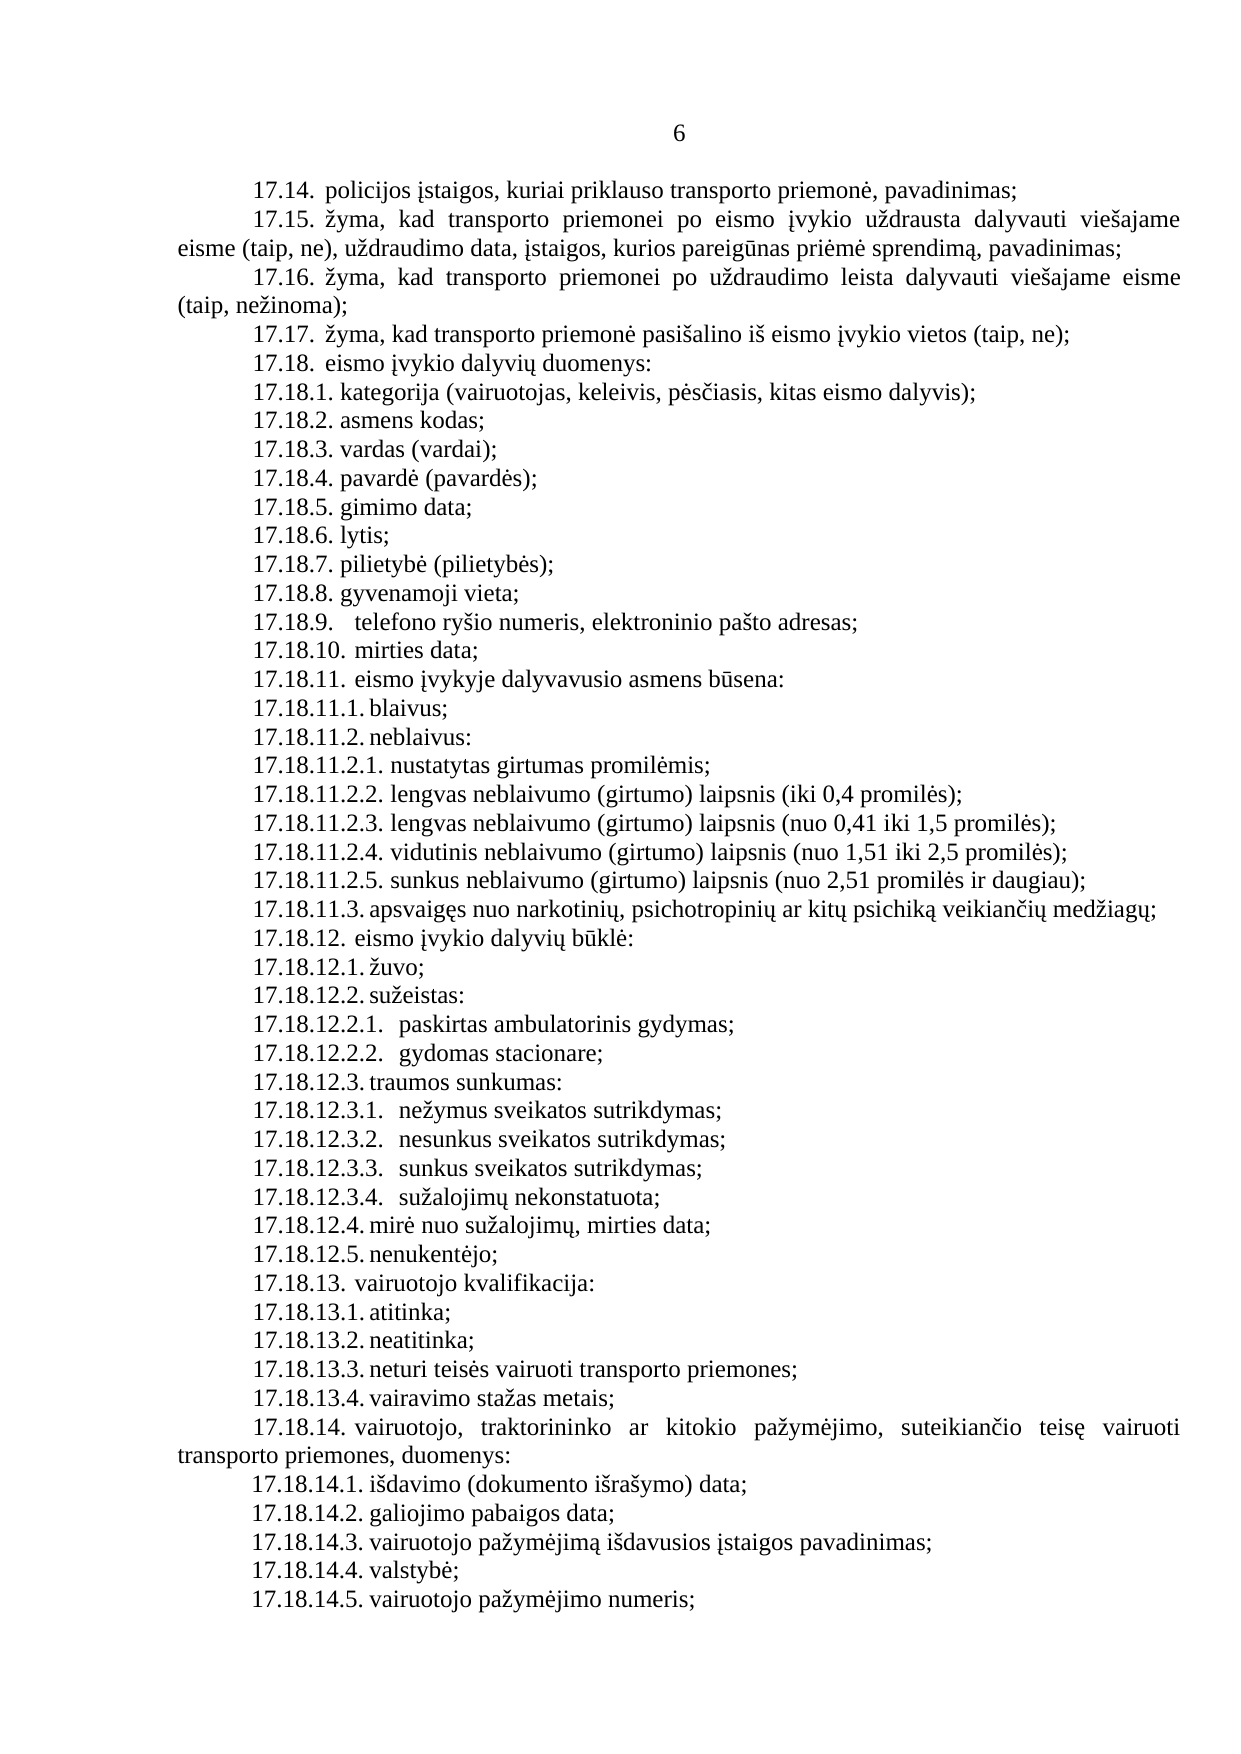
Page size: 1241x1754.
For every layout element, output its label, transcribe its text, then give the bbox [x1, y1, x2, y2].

text 17.18.11.1. blaivus; [177, 693, 1181, 722]
text 17.18.13.1. atitinka; [177, 1297, 1181, 1326]
text 17.18.9. telefono ryšio numeris, elektroninio pašto adresas; [177, 607, 1181, 636]
text 17.18.3. vardas (vardai); [177, 434, 1181, 463]
text 17.18.11.2. neblaivus: [177, 722, 1181, 751]
text 17.18.12.2. sužeistas: [177, 981, 1181, 1009]
text 17.18.12.3.3. sunkus sveikatos sutrikdymas; [177, 1153, 1181, 1182]
text 17.18.6. lytis; [177, 521, 1181, 549]
text 17.18.14. vairuotojo, traktorininko ar kitokio pažymėjimo, suteikiančio teisę vairuoti transporto priemones, duomenys: [177, 1412, 1181, 1469]
text 17.18.14.2. galiojimo pabaigos data; [177, 1498, 1181, 1527]
text 17.18.12.1. žuvo; [177, 952, 1181, 981]
text 17.17. žyma, kad transporto priemonė pasišalino iš eismo įvykio vietos (taip, ne); [177, 319, 1181, 348]
text 17.18.12.3.1. nežymus sveikatos sutrikdymas; [177, 1096, 1181, 1124]
text 17.18.13.4. vairavimo stažas metais; [177, 1383, 1181, 1412]
text 17.18.12.3. traumos sunkumas: [177, 1067, 1181, 1096]
text 17.18.11.2.3. lengvas neblaivumo (girtumo) laipsnis (nuo 0,41 iki 1,5 promilės); [177, 808, 1181, 837]
text 17.18.12.2.1. paskirtas ambulatorinis gydymas; [177, 1009, 1181, 1038]
text 17.18.11.2.4. vidutinis neblaivumo (girtumo) laipsnis (nuo 1,51 iki 2,5 promilės); [177, 837, 1181, 866]
text 17.18.12.3.2. nesunkus sveikatos sutrikdymas; [177, 1124, 1181, 1153]
text 17.18.12. eismo įvykio dalyvių būklė: [177, 923, 1181, 952]
text 17.18.12.2.2. gydomas stacionare; [177, 1038, 1181, 1067]
text 17.18.13. vairuotojo kvalifikacija: [177, 1268, 1181, 1297]
text 17.18.14.4. valstybė; [177, 1556, 1181, 1584]
text 17.18.13.2. neatitinka; [177, 1326, 1181, 1354]
text 17.18.7. pilietybė (pilietybės); [177, 549, 1181, 578]
text 17.18.5. gimimo data; [177, 492, 1181, 521]
text 17.18.12.4. mirė nuo sužalojimų, mirties data; [177, 1211, 1181, 1239]
text 17.16. žyma, kad transporto priemonei po uždraudimo leista dalyvauti viešajame eisme (taip, nežinoma); [177, 262, 1181, 319]
text 17.18.10. mirties data; [177, 636, 1181, 664]
text 17.18.12.3.4. sužalojimų nekonstatuota; [177, 1182, 1181, 1211]
text 17.18.4. pavardė (pavardės); [177, 463, 1181, 492]
text 17.18.1. kategorija (vairuotojas, keleivis, pėsčiasis, kitas eismo dalyvis); [177, 377, 1181, 406]
text 17.18.11.2.5. sunkus neblaivumo (girtumo) laipsnis (nuo 2,51 promilės ir daugiau); [177, 866, 1181, 894]
text 17.18.14.5. vairuotojo pažymėjimo numeris; [177, 1584, 1181, 1613]
text 17.18.8. gyvenamoji vieta; [177, 578, 1181, 607]
text 17.18.11.2.1. nustatytas girtumas promilėmis; [177, 751, 1181, 779]
text 17.18. eismo įvykio dalyvių duomenys: [177, 348, 1181, 377]
text 17.18.14.1. išdavimo (dokumento išrašymo) data; [177, 1469, 1181, 1498]
text 17.18.11.2.2. lengvas neblaivumo (girtumo) laipsnis (iki 0,4 promilės); [177, 779, 1181, 808]
text 17.18.13.3. neturi teisės vairuoti transporto priemones; [177, 1354, 1181, 1383]
text 17.15. žyma, kad transporto priemonei po eismo įvykio uždrausta dalyvauti viešajame eisme (taip, ne), uždraudimo data, įstaigos, kurios pareigūnas priėmė sprendimą, pavadinimas; [177, 204, 1181, 262]
text 17.18.12.5. nenukentėjo; [177, 1239, 1181, 1268]
text 17.18.2. asmens kodas; [177, 406, 1181, 434]
text 17.18.14.3. vairuotojo pažymėjimą išdavusios įstaigos pavadinimas; [177, 1527, 1181, 1556]
text 17.18.11. eismo įvykyje dalyvavusio asmens būsena: [177, 664, 1181, 693]
text 17.14. policijos įstaigos, kuriai priklauso transporto priemonė, pavadinimas; [177, 176, 1181, 204]
text 17.18.11.3. apsvaigęs nuo narkotinių, psichotropinių ar kitų psichiką veikiančių medžiagų; [177, 894, 1181, 923]
